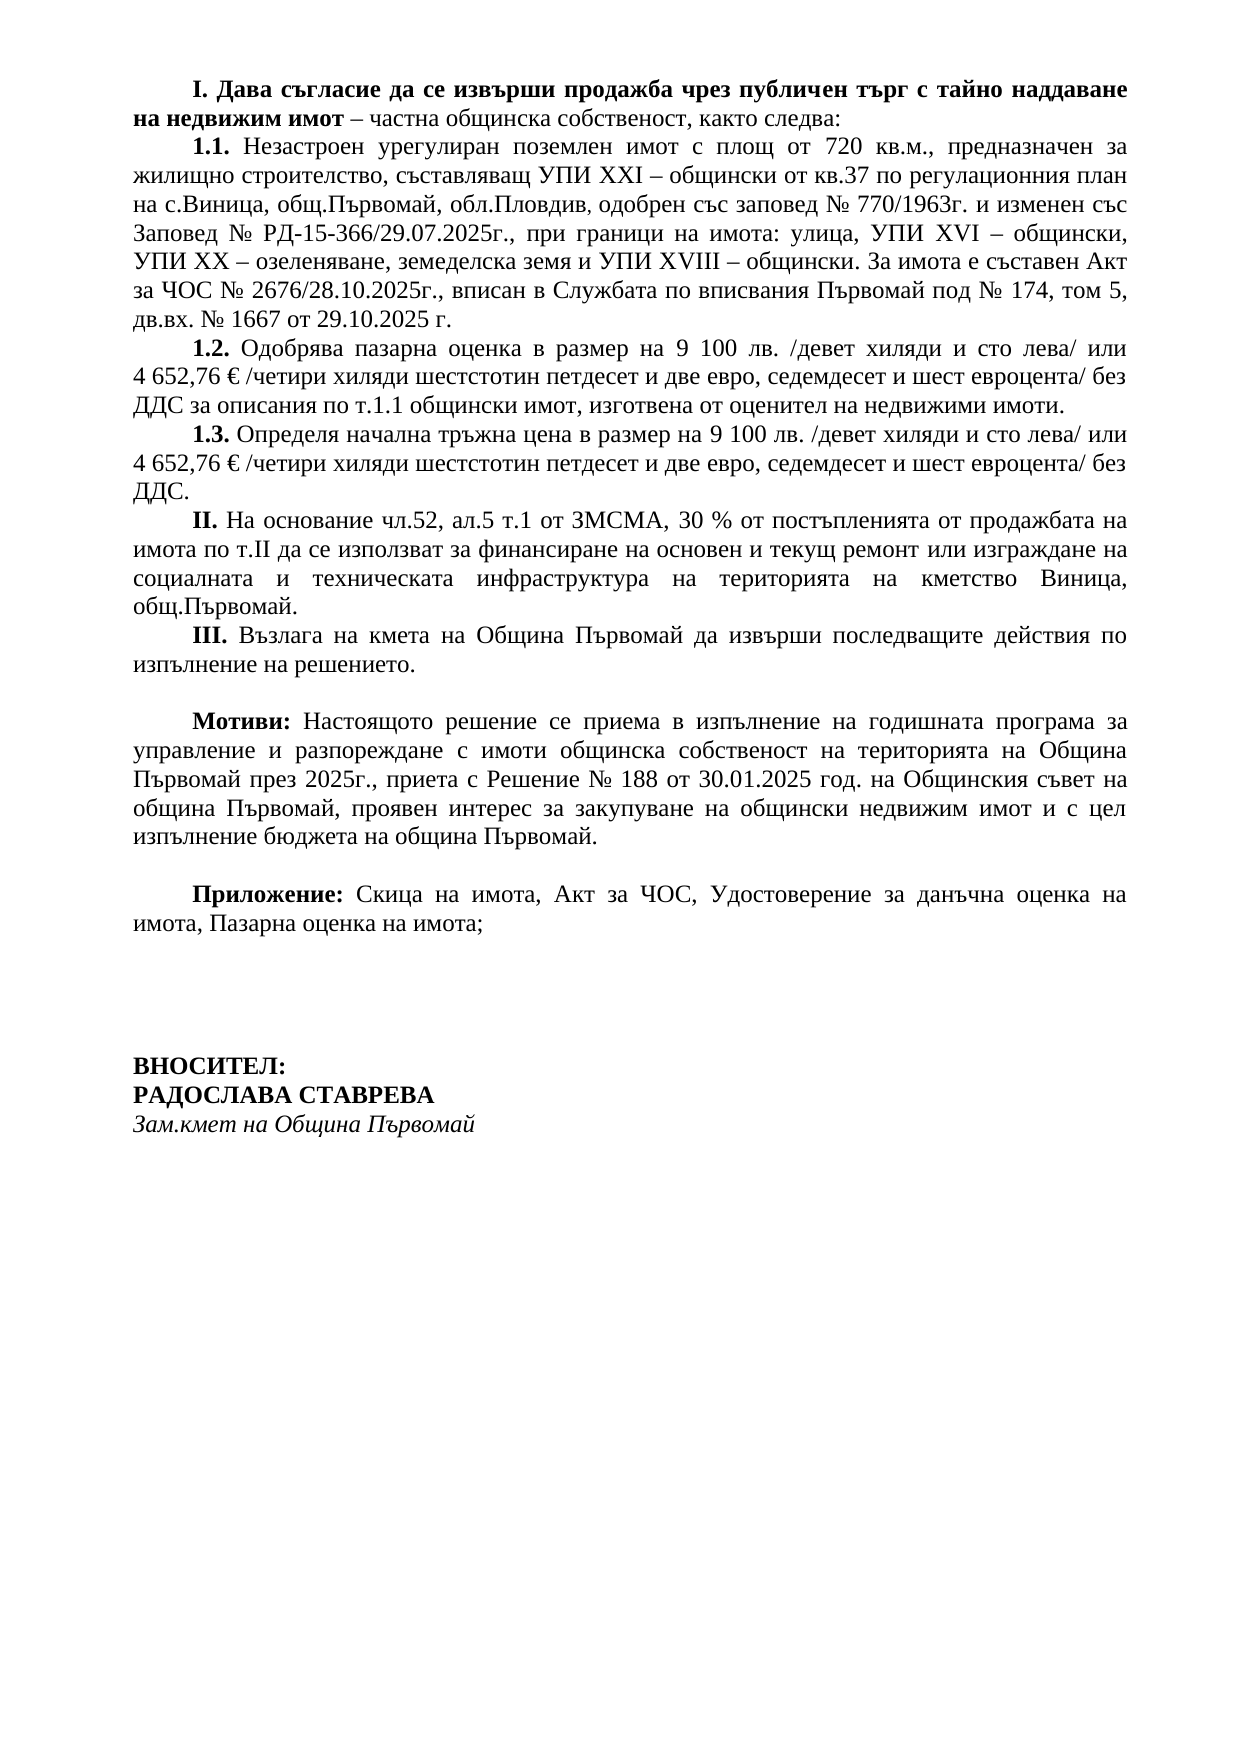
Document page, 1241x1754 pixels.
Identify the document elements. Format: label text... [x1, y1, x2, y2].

text Приложение: Скица на имота, Акт за ЧОС, Удостоверение за данъчна оценка на имота, Пазарна оценка на имота; [133, 879, 1128, 936]
text 1.1. Незастроен урегулиран поземлен имот с площ от 720 кв.м., предназначен за жилищно строителство, съставляващ УПИ ХXI – общински от кв.37 по регулационния план на с.Виница, общ.Първомай, обл.Пловдив, одобрен със заповед № 770/1963г. и изменен със Заповед № РД-15-366/29.07.2025г., при граници на имота: улица, УПИ XVI – общински, УПИ ХX – озеленяване, земеделска земя и УПИ ХVIII – общински. За имота е съставен Акт за ЧОС № 2676/28.10.2025г., вписан в Службата по вписвания Първомай под № 174, том 5, дв.вх. № 1667 от 29.10.2025 г. [133, 131, 1128, 333]
text ВНОСИТЕЛ: [133, 1051, 1128, 1080]
text Зам.кмет на Община Първомай [133, 1109, 1128, 1138]
text 1.2. Одобрява пазарна оценка в размер на 9 100 лв. /девет хиляди и сто лева/ или 4 652,76 € /четири хиляди шестстотин петдесет и две евро, седемдесет и шест евроцента/ без ДДС за описания по т.1.1 общински имот, изготвена от оценител на недвижими имоти. [133, 333, 1128, 419]
text ІІІ. Възлага на кмета на Община Първомай да извърши последващите действия по изпълнение на решението. [133, 620, 1128, 678]
text ІІ. На основание чл.52, ал.5 т.1 от ЗМСМА, 30 % от постъпленията от продажбата на имота по т.II да се използват за финансиране на основен и текущ ремонт или изграждане на социалната и техническата инфраструктура на територията на кметство Виница, общ.Първомай. [133, 505, 1128, 620]
text РАДОСЛАВА СТАВРЕВА [133, 1080, 1128, 1109]
text 1.3. Определя начална тръжна цена в размер на 9 100 лв. /девет хиляди и сто лева/ или 4 652,76 € /четири хиляди шестстотин петдесет и две евро, седемдесет и шест евроцента/ без ДДС. [133, 419, 1128, 505]
text I. Дава съгласие да се извърши продажба чрез публичен търг с тайно наддаване на недвижим имот – частна общинска собственост, както следва: [133, 74, 1128, 131]
text Мотиви: Настоящото решение се приема в изпълнение на годишната програма за управление и разпореждане с имоти общинска собственост на територията на Община Първомай през 2025г., приета с Решение № 188 от 30.01.2025 год. на Общинския съвет на община Първомай, проявен интерес за закупуване на общински недвижим имот и с цел изпълнение бюджета на община Първомай. [133, 706, 1128, 850]
